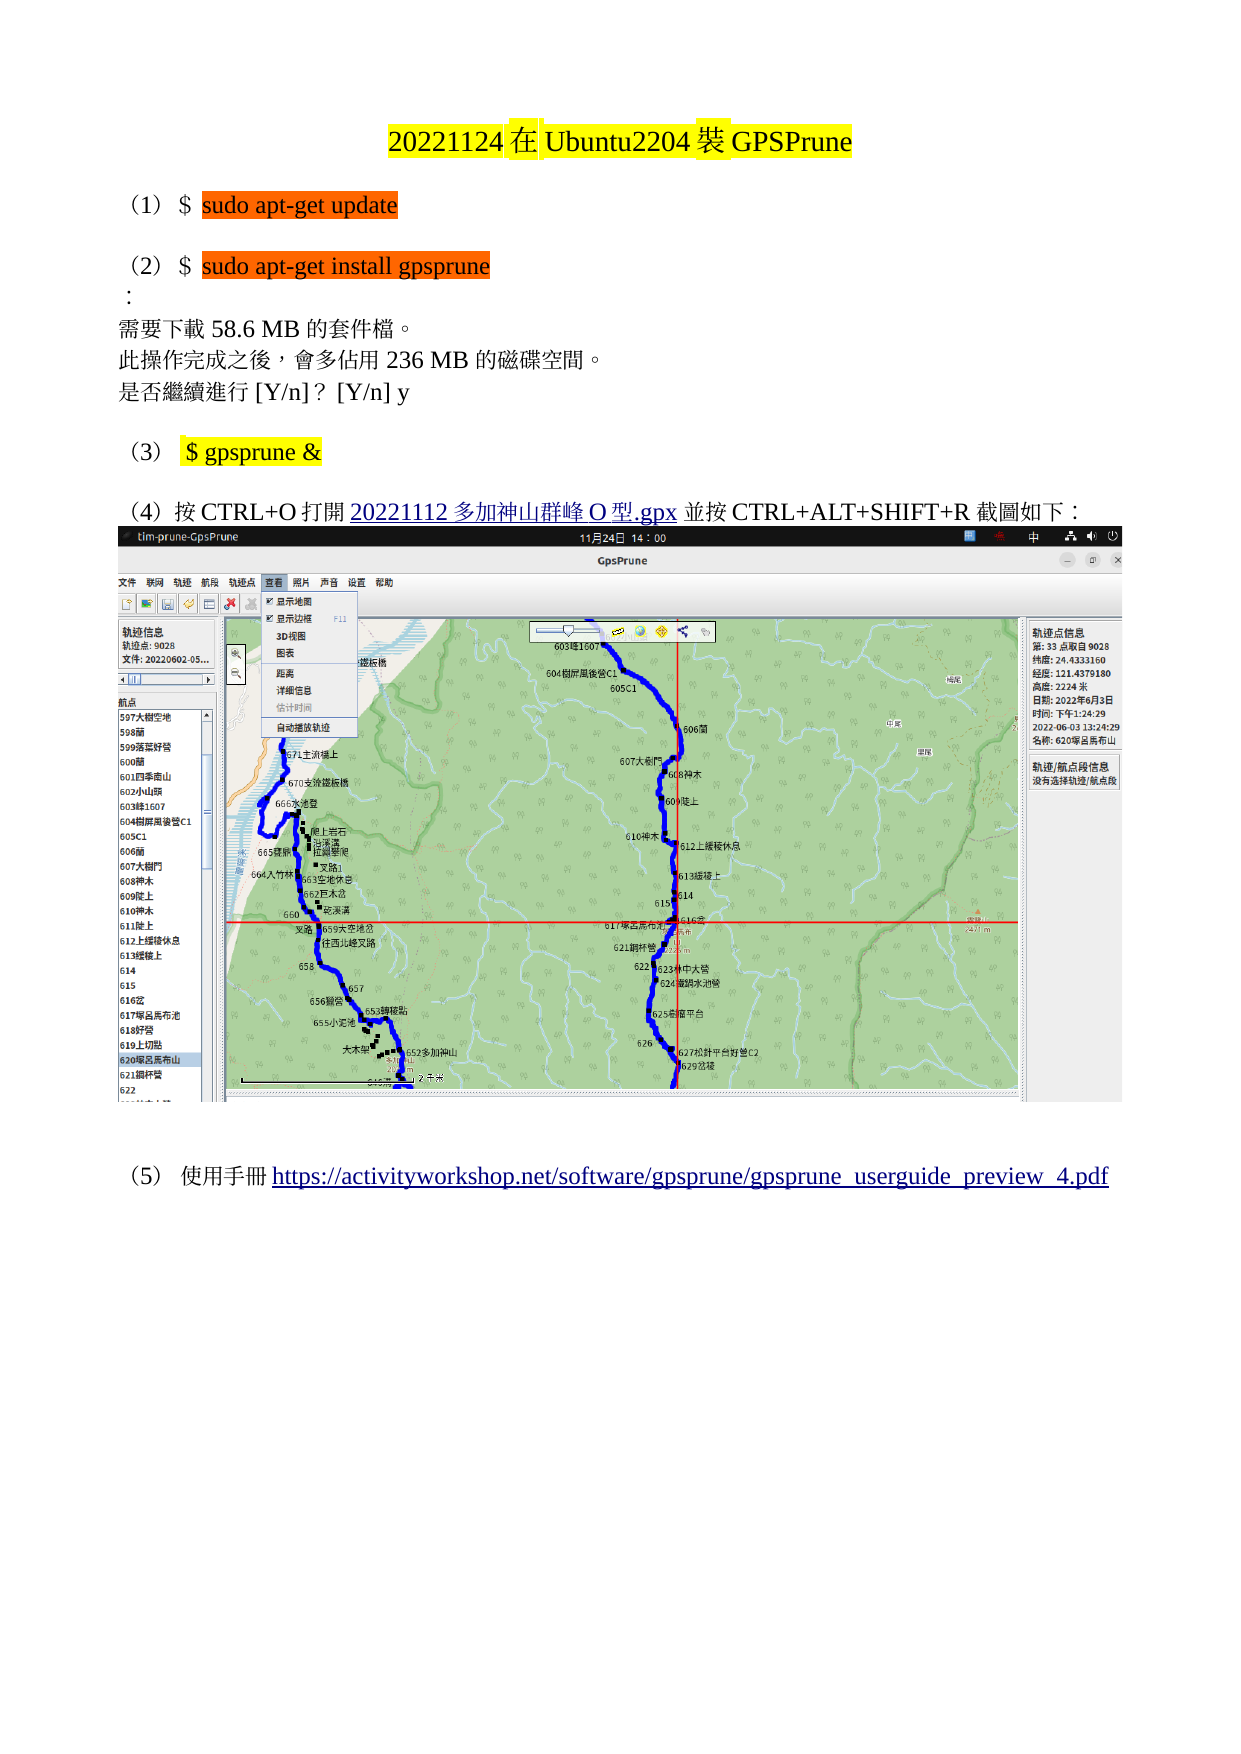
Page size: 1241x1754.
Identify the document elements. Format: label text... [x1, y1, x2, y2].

text （4）按CTRL+O打開20221112多加神山群峰O型.gpx 並按CTRL+ALT+SHIFT+R 截圖如下： [118, 495, 1122, 526]
text 此操作完成之後，會多佔用 236 MB 的磁碟空間。 [118, 343, 1122, 375]
text 20221124在Ubuntu2204裝GPSPrune [118, 118, 1122, 160]
text （3） $ gpsprune & [118, 435, 1122, 466]
text ： [118, 280, 1122, 312]
text （5） 使用手冊https://activityworkshop.net/software/gpsprune/gpsprune_userguide_preview_4.pdf [118, 1159, 1122, 1191]
text 是否繼續進行 [Y/n]？ [Y/n] y [118, 375, 1122, 406]
text （2）＄ sudo apt-get install gpsprune [118, 249, 1122, 280]
text （1）＄ sudo apt-get update [118, 189, 1122, 220]
picture [118, 526, 1123, 1102]
text 需要下載 58.6 MB 的套件檔。 [118, 312, 1122, 343]
